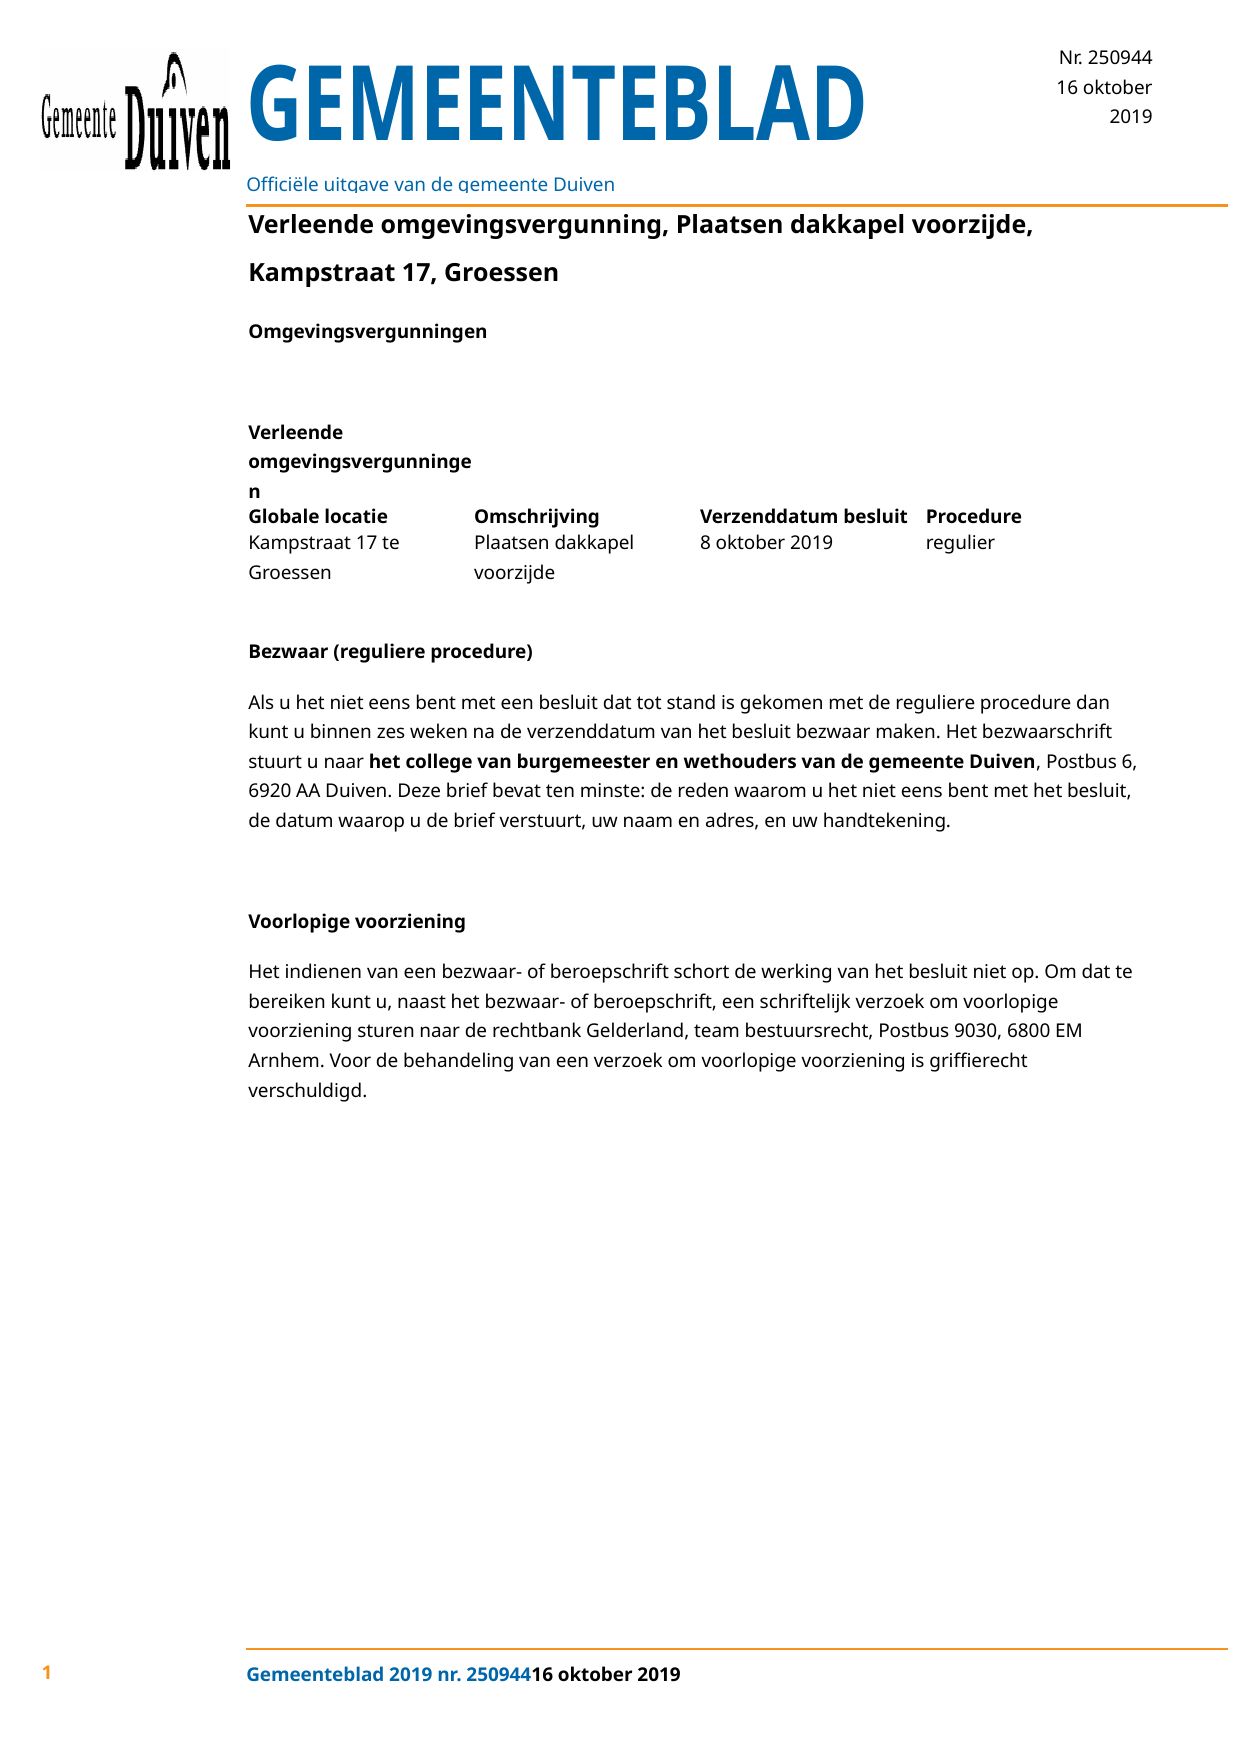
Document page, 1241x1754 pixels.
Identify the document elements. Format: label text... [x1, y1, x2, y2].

picture [41, 47, 231, 172]
table_cell Plaatsen dakkapel voorzijde [474, 530, 700, 585]
text Voorlopige voorziening [248, 908, 1152, 934]
text Bezwaar (reguliere procedure) [248, 638, 1152, 664]
table_cell Procedure [926, 504, 1152, 529]
table_cell Kampstraat 17 te Groessen [248, 530, 474, 585]
table_header Verleende omgevingsvergunningen [248, 419, 474, 504]
table_cell 8 oktober 2019 [700, 530, 926, 585]
table_cell Globale locatie [248, 504, 474, 529]
table_header [926, 419, 1152, 504]
text Verleende omgevingsvergunning, Plaatsen dakkapel voorzijde, Kampstraat 17, Groessen [248, 207, 1152, 288]
table_cell Verzenddatum besluit [700, 504, 926, 529]
table_header [474, 419, 700, 504]
text Als u het niet eens bent met een besluit dat tot stand is gekomen met de reguliere procedure dan kunt u binnen zes weken na de verzenddatum van het besluit bezwaar maken. Het bezwaarschrift stuurt u naar het college van burgemeester en wethouders van de gemeente Duiven, Postbus 6, 6920 AA Duiven. Deze brief bevat ten minste: de reden waarom u het niet eens bent met het besluit, de datum waarop u de brief verstuurt, uw naam en adres, en uw handtekening. [248, 689, 1152, 833]
table_cell Omschrijving [474, 504, 700, 529]
table_cell regulier [926, 530, 1152, 585]
text Omgevingsvergunningen [248, 318, 1152, 344]
text Het indienen van een bezwaar- of beroepschrift schort de werking van het besluit niet op. Om dat te bereiken kunt u, naast het bezwaar- of beroepschrift, een schriftelijk verzoek om voorlopige voorziening sturen naar de rechtbank Gelderland, team bestuursrecht, Postbus 9030, 6800 EM Arnhem. Voor de behandeling van een verzoek om voorlopige voorziening is griffierecht verschuldigd. [248, 958, 1152, 1102]
table_header [700, 419, 926, 504]
